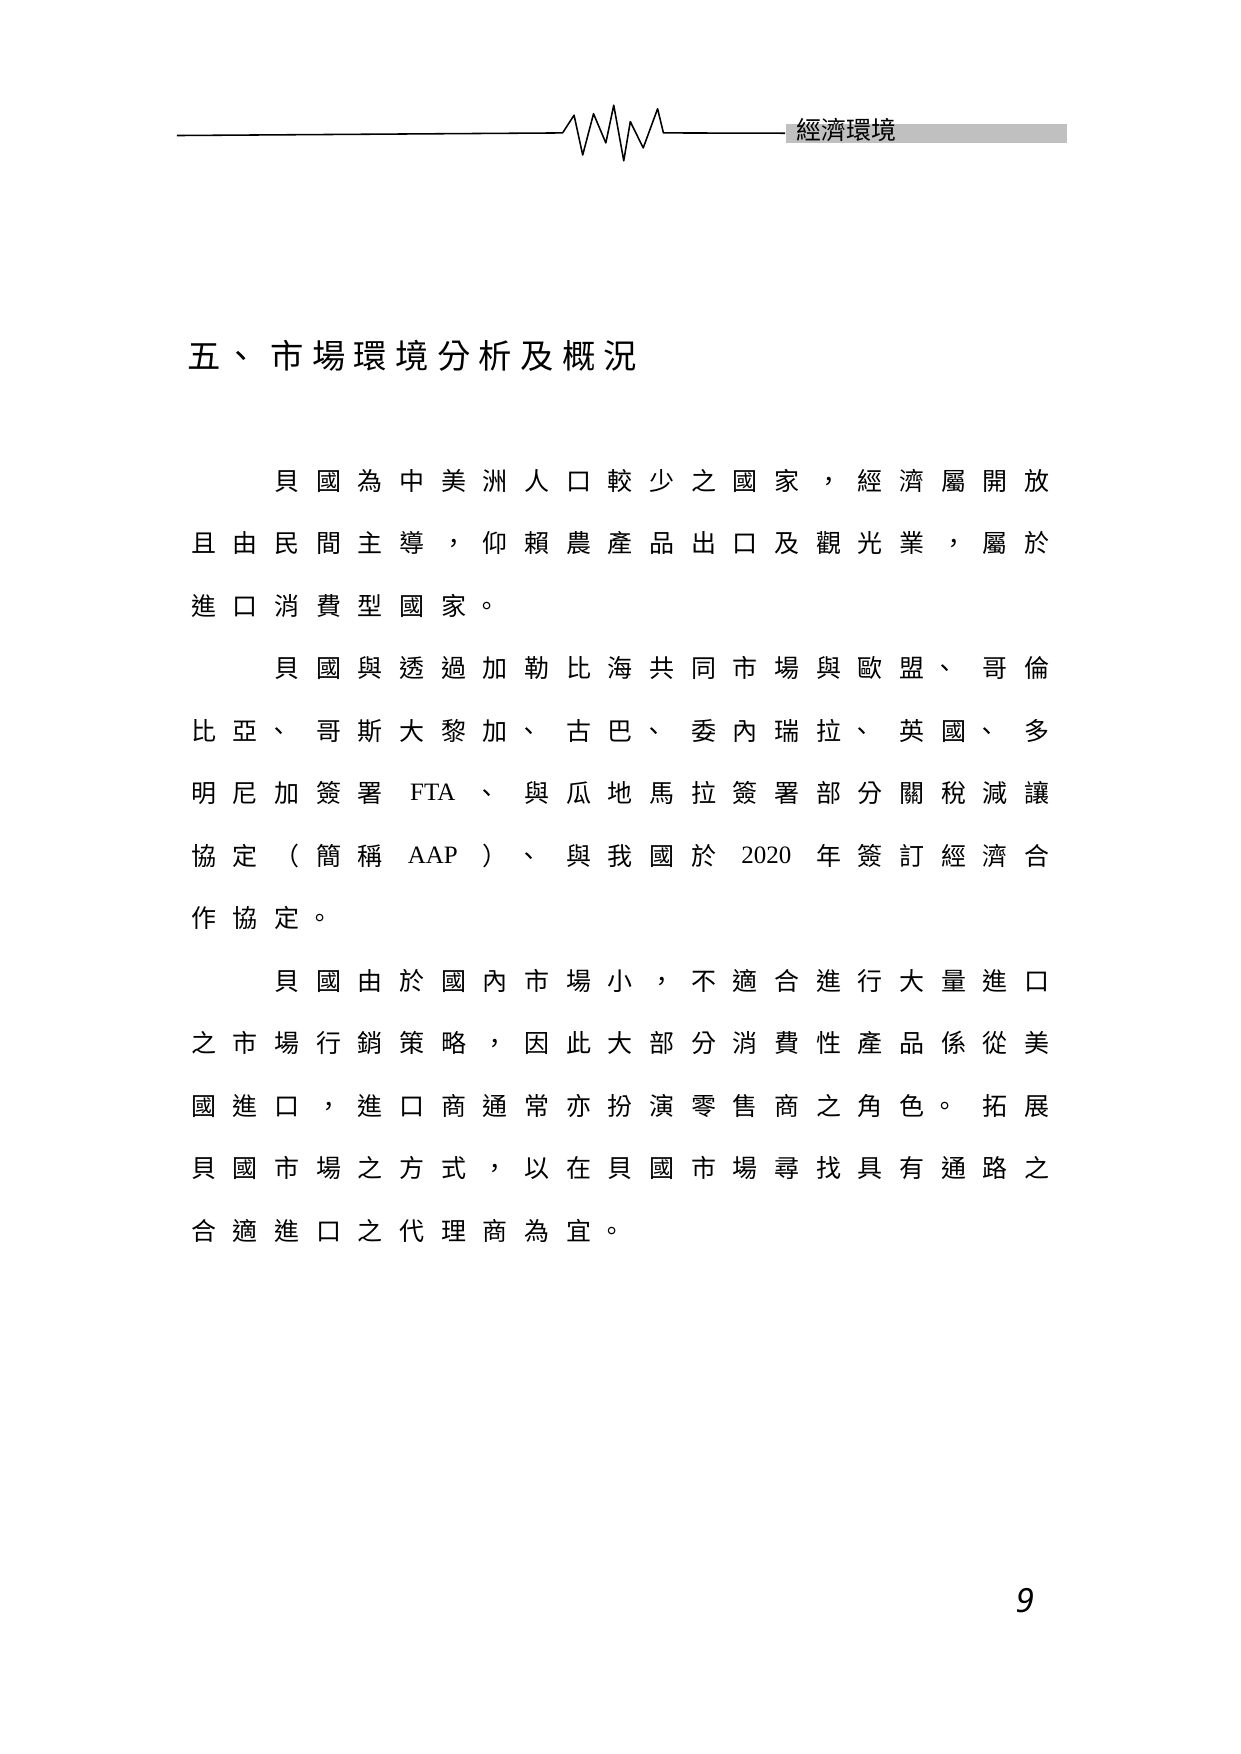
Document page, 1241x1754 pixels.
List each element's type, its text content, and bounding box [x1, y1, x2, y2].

text 貝國與透過加勒比海共同市場與歐盟、哥倫比亞、哥斯大黎加、古巴、委內瑞拉、英國、多明尼加簽署FTA、與瓜地馬拉簽署部分關稅減讓協定（簡稱AAP）、與我國於2020年簽訂經濟合作協定。 [183, 625, 1058, 938]
text 貝國為中美洲人口較少之國家，經濟屬開放且由民間主導，仰賴農產品出口及觀光業，屬於進口消費型國家。 [183, 438, 1058, 625]
text 貝國由於國內市場小，不適合進行大量進口之市場行銷策略，因此大部分消費性產品係從美國進口，進口商通常亦扮演零售商之角色。拓展貝國市場之方式，以在貝國市場尋找具有通路之合適進口之代理商為宜。 [183, 938, 1058, 1250]
text 五、市場環境分析及概況 [183, 313, 1058, 375]
